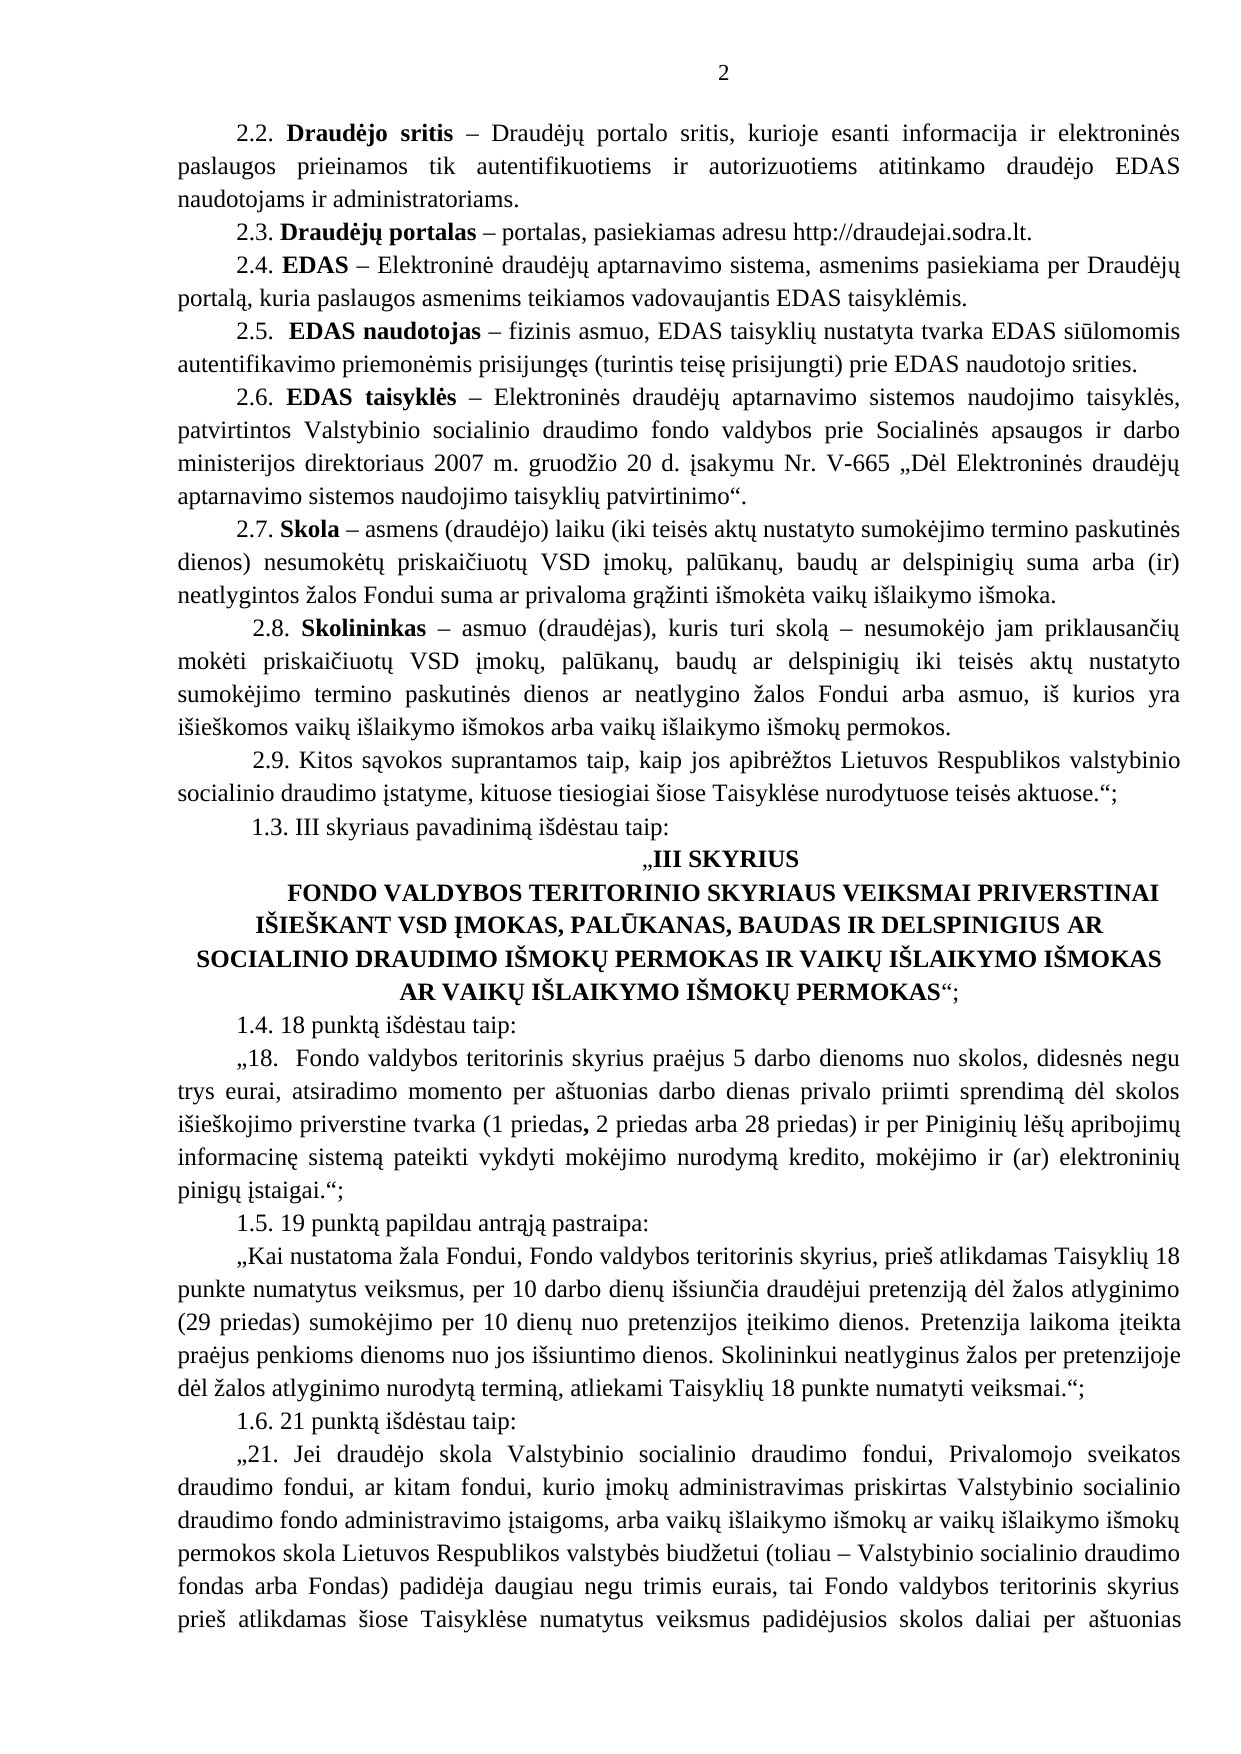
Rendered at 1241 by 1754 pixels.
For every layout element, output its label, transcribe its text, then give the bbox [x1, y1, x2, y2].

text 2.6. EDAS taisyklės – Elektroninės draudėjų aptarnavimo sistemos naudojimo taisyklės, patvirtintos Valstybinio socialinio draudimo fondo valdybos prie Socialinės apsaugos ir darbo ministerijos direktoriaus 2007 m. gruodžio 20 d. įsakymu Nr. V-665 „Dėl Elektroninės draudėjų aptarnavimo sistemos naudojimo taisyklių patvirtinimo“. [177, 382, 1181, 510]
text „Kai nustatoma žala Fondui, Fondo valdybos teritorinis skyrius, prieš atlikdamas Taisyklių 18 punkte numatytus veiksmus, per 10 darbo dienų išsiunčia draudėjui pretenziją dėl žalos atlyginimo (29 priedas) sumokėjimo per 10 dienų nuo pretenzijos įteikimo dienos. Pretenzija laikoma įteikta praėjus penkioms dienoms nuo jos išsiuntimo dienos. Skolininkui neatlyginus žalos per pretenzijoje dėl žalos atlyginimo nurodytą terminą, atliekami Taisyklių 18 punkte numatyti veiksmai.“; [177, 1241, 1181, 1402]
text „18. Fondo valdybos teritorinis skyrius praėjus 5 darbo dienoms nuo skolos, didesnės negu trys eurai, atsiradimo momento per aštuonias darbo dienas privalo priimti sprendimą dėl skolos išieškojimo priverstine tvarka (1 priedas, 2 priedas arba 28 priedas) ir per Piniginių lėšų apribojimų informacinę sistemą pateikti vykdyti mokėjimo nurodymą kredito, mokėjimo ir (ar) elektroninių pinigų įstaigai.“; [177, 1043, 1181, 1203]
text 2.2. Draudėjo sritis – Draudėjų portalo sritis, kurioje esanti informacija ir elektroninės paslaugos prieinamos tik autentifikuotiems ir autorizuotiems atitinkamo draudėjo EDAS naudotojams ir administratoriams. [177, 118, 1181, 213]
text 2.4. EDAS – Elektroninė draudėjų aptarnavimo sistema, asmenims pasiekiama per Draudėjų portalą, kuria paslaugos asmenims teikiamos vadovaujantis EDAS taisyklėmis. [177, 250, 1181, 312]
text 1.3. III skyriaus pavadinimą išdėstau taip: [177, 812, 1181, 840]
text 1.5. 19 punktą papildau antrąją pastraipa: [177, 1208, 1181, 1237]
text 1.4. 18 punktą išdėstau taip: [177, 1010, 1181, 1038]
text 2.9. Kitos sąvokos suprantamos taip, kaip jos apibrėžtos Lietuvos Respublikos valstybinio socialinio draudimo įstatyme, kituose tiesiogiai šiose Taisyklėse nurodytuose teisės aktuose.“; [177, 746, 1181, 807]
text „III SKYRIUS [177, 844, 1181, 873]
text 2.5. EDAS naudotojas – fizinis asmuo, EDAS taisyklių nustatyta tvarka EDAS siūlomomis autentifikavimo priemonėmis prisijungęs (turintis teisę prisijungti) prie EDAS naudotojo srities. [177, 316, 1181, 378]
text „21. Jei draudėjo skola Valstybinio socialinio draudimo fondui, Privalomojo sveikatos draudimo fondui, ar kitam fondui, kurio įmokų administravimas priskirtas Valstybinio socialinio draudimo fondo administravimo įstaigoms, arba vaikų išlaikymo išmokų ar vaikų išlaikymo išmokų permokos skola Lietuvos Respublikos valstybės biudžetui (toliau – Valstybinio socialinio draudimo fondas arba Fondas) padidėja daugiau negu trimis eurais, tai Fondo valdybos teritorinis skyrius prieš atlikdamas šiose Taisyklėse numatytus veiksmus padidėjusios skolos daliai per aštuonias [177, 1439, 1181, 1633]
text FONDO VALDYBOS TERITORINIO SKYRIAUS VEIKSMAI PRIVERSTINAI IŠIEŠKANT VSD ĮMOKAS, PALŪKANAS, BAUDAS IR DELSPINIGIUS AR SOCIALINIO DRAUDIMO IŠMOKŲ PERMOKAS IR VAIKŲ IŠLAIKYMO IŠMOKAS AR VAIKŲ IŠLAIKYMO IŠMOKŲ PERMOKAS“; [177, 878, 1181, 1005]
text 2.3. Draudėjų portalas – portalas, pasiekiamas adresu http://draudejai.sodra.lt. [177, 217, 1181, 246]
text 2.7. Skola – asmens (draudėjo) laiku (iki teisės aktų nustatyto sumokėjimo termino paskutinės dienos) nesumokėtų priskaičiuotų VSD įmokų, palūkanų, baudų ar delspinigių suma arba (ir) neatlygintos žalos Fondui suma ar privaloma grąžinti išmokėta vaikų išlaikymo išmoka. [177, 514, 1181, 609]
text 1.6. 21 punktą išdėstau taip: [177, 1406, 1181, 1435]
text 2.8. Skolininkas – asmuo (draudėjas), kuris turi skolą – nesumokėjo jam priklausančių mokėti priskaičiuotų VSD įmokų, palūkanų, baudų ar delspinigių iki teisės aktų nustatyto sumokėjimo termino paskutinės dienos ar neatlygino žalos Fondui arba asmuo, iš kurios yra išieškomos vaikų išlaikymo išmokos arba vaikų išlaikymo išmokų permokos. [177, 613, 1181, 741]
